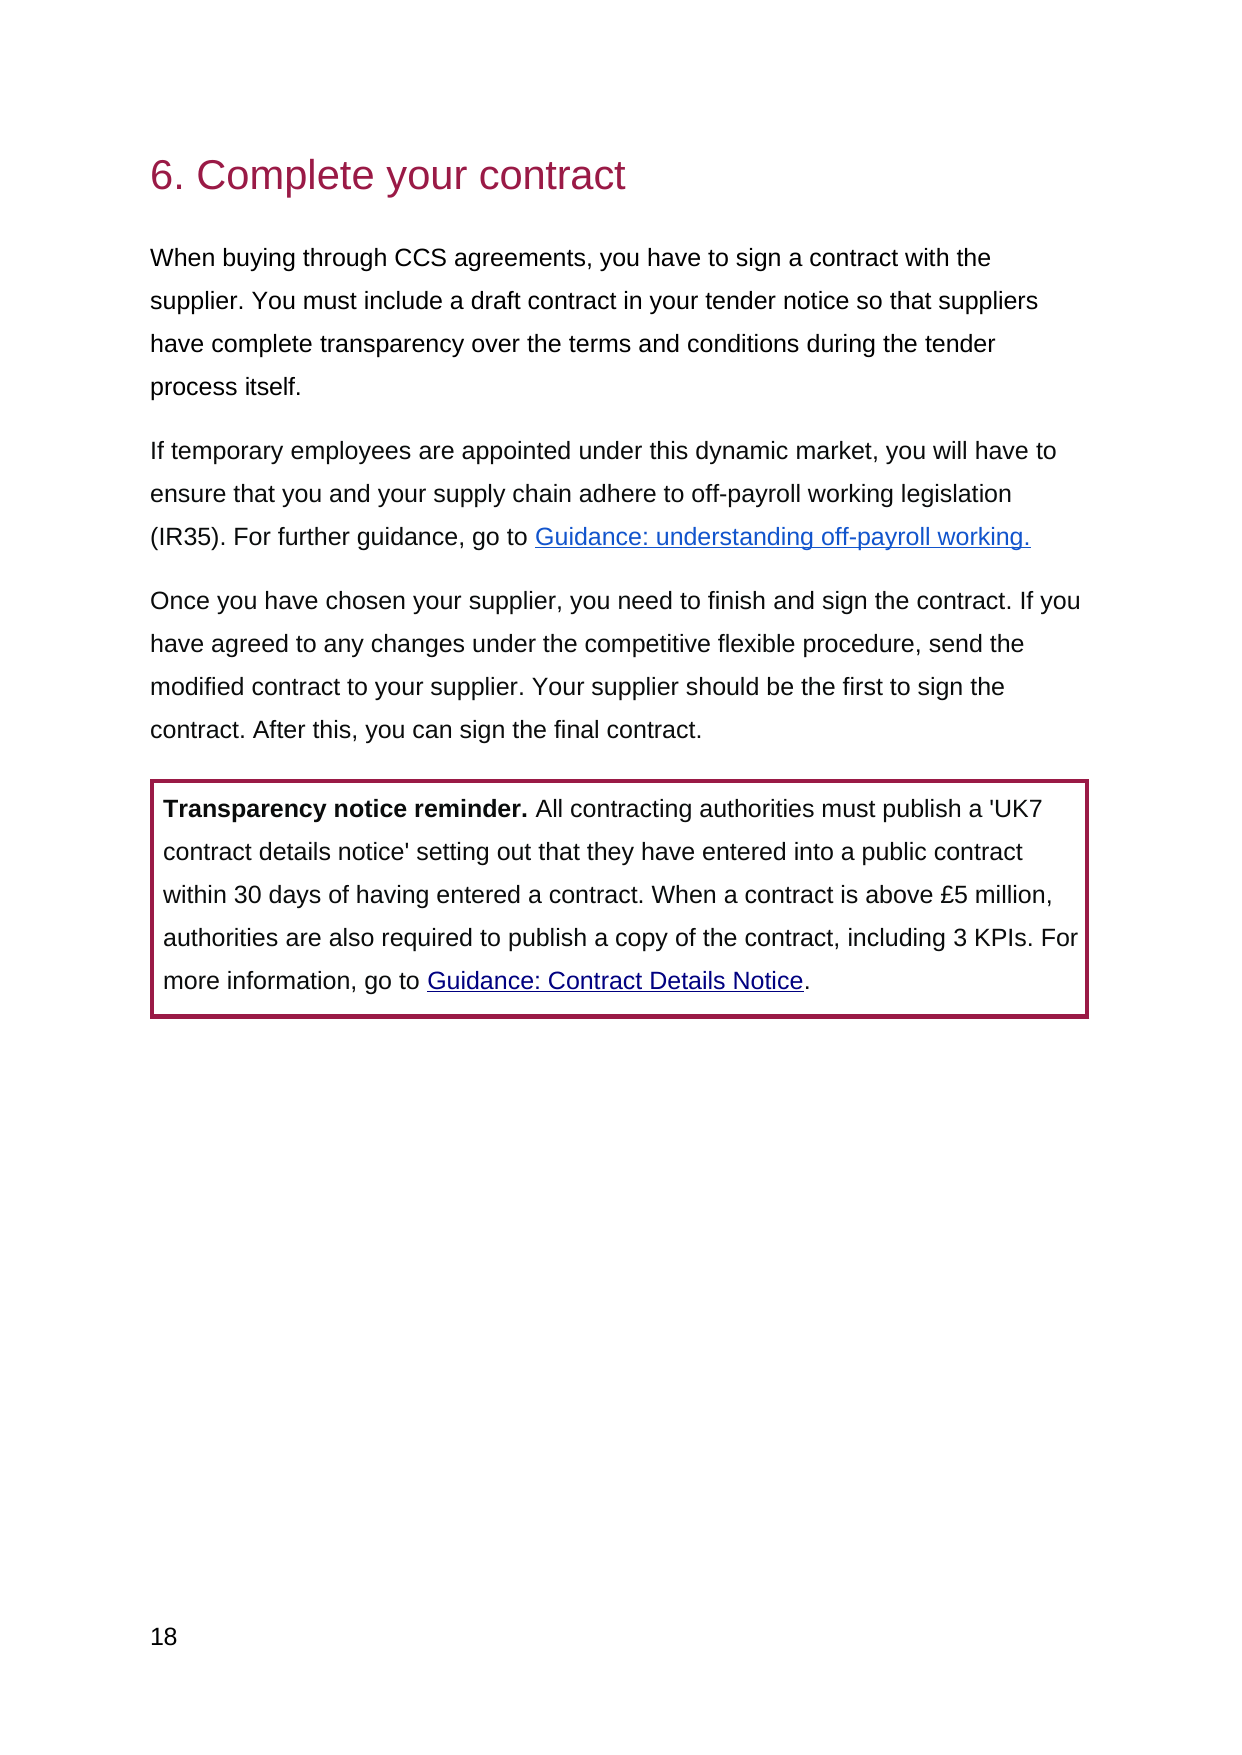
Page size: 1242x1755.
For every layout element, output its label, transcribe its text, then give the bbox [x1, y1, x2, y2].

text Once you have chosen your supplier, you need to finish and sign the contract. If you have agreed to any changes under the competitive flexible procedure, send the modified contract to your supplier. Your supplier should be the first to sign the contract. After this, you can sign the final contract. [150, 586, 1082, 744]
text If temporary employees are appointed under this dynamic market, you will have to ensure that you and your supply chain adhere to off-payroll working legislation (IR35). For further guidance, go to Guidance: understanding off-payroll working. [150, 436, 1082, 551]
text When buying through CCS agreements, you have to sign a contract with the supplier. You must include a draft contract in your tender notice so that suppliers have complete transparency over the terms and conditions during the tender process itself. [150, 243, 1089, 401]
subtitle Complete your contract [150, 150, 1139, 198]
text Transparency notice reminder. All contracting authorities must publish a 'UK7 contract details notice' setting out that they have entered into a public contract within 30 days of having entered a contract. When a contract is above £5 million, authorities are also required to publish a copy of the contract, including 3 KPIs. For more information, go to Guidance: Contract Details Notice. [163, 793, 1081, 995]
